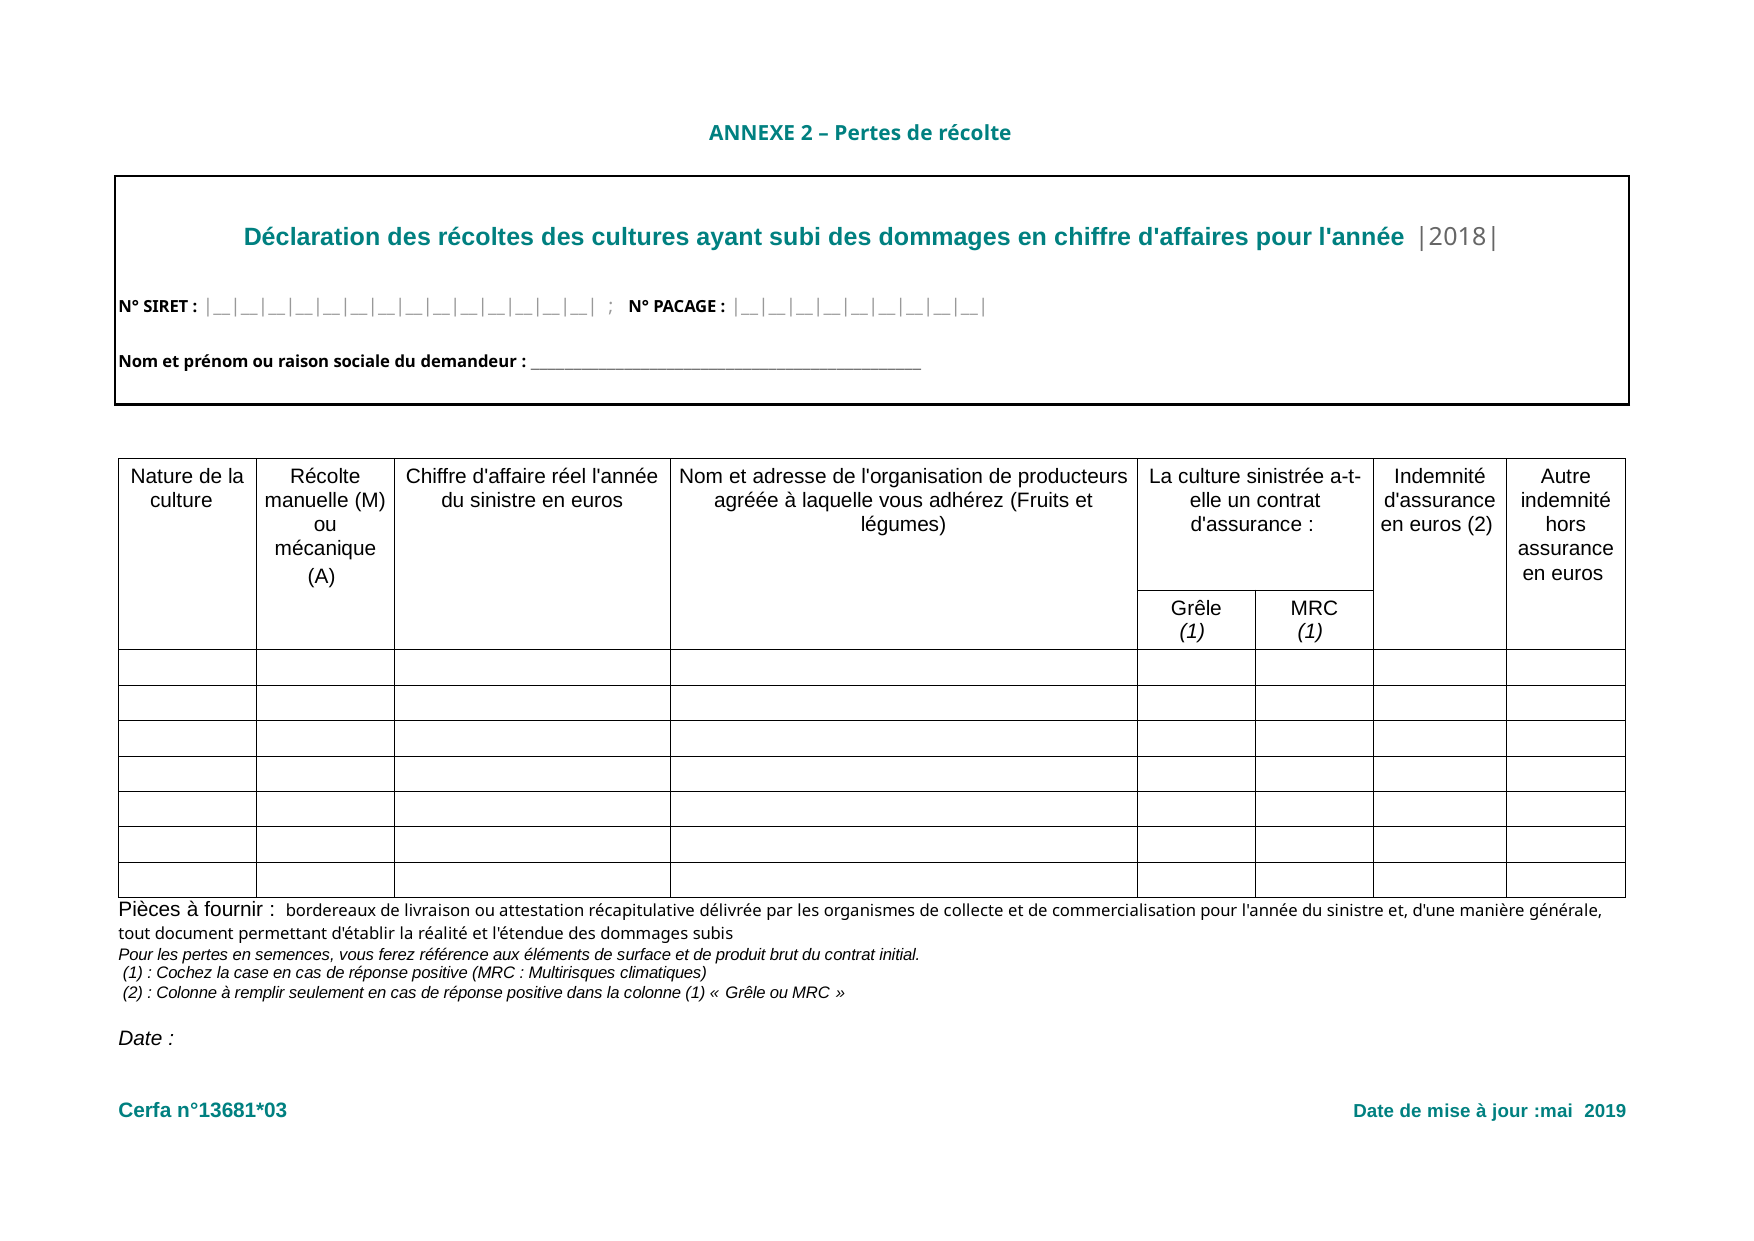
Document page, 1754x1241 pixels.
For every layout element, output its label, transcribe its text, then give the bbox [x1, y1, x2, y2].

table_cell [1256, 721, 1373, 756]
table_cell [1507, 721, 1625, 756]
table_cell [1138, 686, 1255, 720]
table_cell [119, 863, 256, 897]
table_cell [257, 863, 394, 897]
table_cell [1374, 792, 1506, 826]
table_header La culture sinistrée a-t-elle un contrat d'assurance : [1138, 459, 1373, 589]
text Nom et prénom ou raison sociale du demandeur : ______________________________________________ [118, 347, 1626, 373]
table_cell [1138, 757, 1255, 791]
table_cell [257, 792, 394, 826]
table_cell [671, 686, 1137, 720]
text Pièces à fournir : bordereaux de livraison ou attestation récapitulative délivrée par les organismes de collecte et de commercialisation pour l'année du sinistre et, d'une manière générale, tout document permettant d'établir la réalité et l'étendue des dommages subis [118, 898, 1626, 944]
table_cell [1256, 863, 1373, 897]
table_cell [1507, 757, 1625, 791]
text (1) : Cochez la case en cas de réponse positive (MRC : Multirisques climatiques) [118, 963, 1626, 982]
table_cell [257, 650, 394, 685]
table_cell [1256, 792, 1373, 826]
table_cell [1138, 792, 1255, 826]
table_cell [1374, 721, 1506, 756]
table_cell [1374, 650, 1506, 685]
table_cell [119, 827, 256, 862]
table_cell [1256, 686, 1373, 720]
table_cell [257, 827, 394, 862]
table_cell [1138, 650, 1255, 685]
table_cell [395, 721, 670, 756]
table_cell [257, 721, 394, 756]
table_cell [395, 686, 670, 720]
table_header Nom et adresse de l'organisation de producteurs agréée à laquelle vous adhérez (Fruits et légumes) [671, 459, 1137, 649]
table_header Nature de la culture [119, 459, 256, 649]
table_cell [1256, 757, 1373, 791]
table_header Autre indemnité hors assurance en euros [1507, 459, 1625, 649]
text (2) : Colonne à remplir seulement en cas de réponse positive dans la colonne (1) « Grêle ou MRC » [118, 982, 1626, 1002]
table_cell [257, 757, 394, 791]
table_cell MRC (1) [1256, 591, 1373, 649]
table_cell [1374, 863, 1506, 897]
table_cell [671, 757, 1137, 791]
table_cell [119, 650, 256, 685]
text N° SIRET : |__|__|__|__|__|__|__|__|__|__|__|__|__|__| ; N° PACAGE : |__|__|__|__|__|__|__|__|__| [118, 292, 1626, 318]
text Déclaration des récoltes des cultures ayant subi des dommages en chiffre d'affaires pour l'année |2018| [118, 219, 1626, 253]
table_cell [1507, 650, 1625, 685]
table_cell [671, 827, 1137, 862]
table_cell [119, 757, 256, 791]
table_cell [1507, 792, 1625, 826]
table_cell [1256, 827, 1373, 862]
table_cell [1374, 686, 1506, 720]
table_cell [671, 650, 1137, 685]
table_cell [1507, 863, 1625, 897]
table_cell [671, 721, 1137, 756]
table_cell [119, 792, 256, 826]
table_cell [1138, 827, 1255, 862]
table_cell [395, 757, 670, 791]
table_cell [1507, 686, 1625, 720]
table_cell [119, 686, 256, 720]
table_cell [671, 863, 1137, 897]
table_cell [1256, 650, 1373, 685]
table_cell [1374, 757, 1506, 791]
table_cell [395, 650, 670, 685]
table_cell [119, 721, 256, 756]
table_header Indemnité d'assurance en euros (2) [1374, 459, 1506, 649]
table_cell [1138, 863, 1255, 897]
table_cell [1138, 721, 1255, 756]
table_cell [257, 686, 394, 720]
table_cell [1507, 827, 1625, 862]
text Date : [118, 1026, 1626, 1050]
table_cell [395, 827, 670, 862]
text ANNEXE 2 – Pertes de récolte [709, 118, 1626, 147]
table_cell [1374, 827, 1506, 862]
table_cell [671, 792, 1137, 826]
table_header Récolte manuelle (M) ou mécanique (A) [257, 459, 394, 649]
table_cell Grêle (1) [1138, 591, 1255, 649]
table_header Chiffre d'affaire réel l'année du sinistre en euros [395, 459, 670, 649]
table_cell [395, 792, 670, 826]
text Pour les pertes en semences, vous ferez référence aux éléments de surface et de produit brut du contrat initial. [118, 944, 1626, 963]
table_cell [395, 863, 670, 897]
